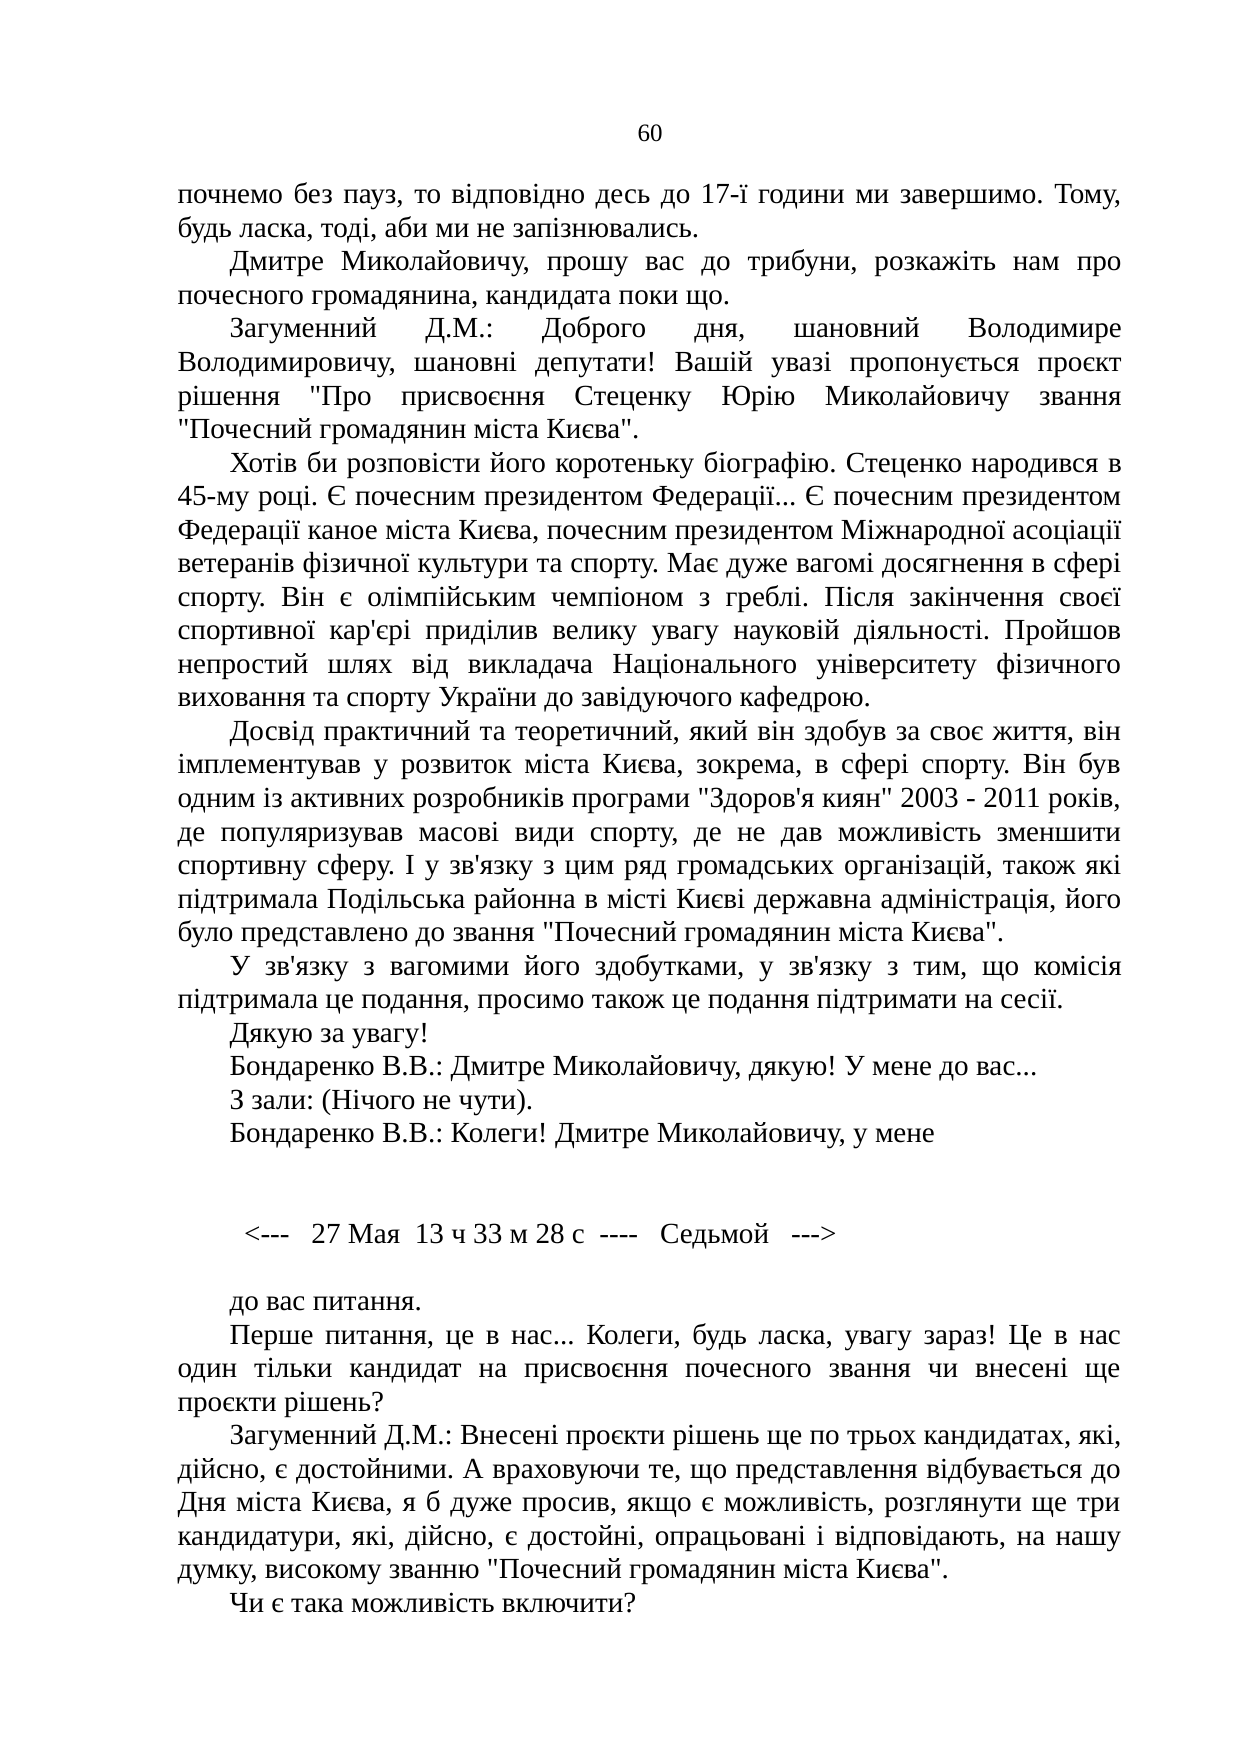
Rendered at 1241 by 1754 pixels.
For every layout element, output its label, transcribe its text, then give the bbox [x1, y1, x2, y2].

text Загуменний Д.М.: Доброго дня, шановний Володимире Володимировичу, шановні депутати! Вашій увазі пропонується проєкт рішення "Про присвоєння Стеценку Юрію Миколайовичу звання "Почесний громадянин міста Києва". [177, 311, 1122, 445]
text до вас питання. [177, 1283, 1122, 1317]
text Дмитре Миколайовичу, прошу вас до трибуни, розкажіть нам про почесного громадянина, кандидата поки що. [177, 243, 1122, 311]
text Загуменний Д.М.: Внесені проєкти рішень ще по трьох кандидатах, які, дійсно, є достойними. А враховуючи те, що представлення відбувається до Дня міста Києва, я б дуже просив, якщо є можливість, розглянути ще три кандидатури, які, дійсно, є достойні, опрацьовані і відповідають, на нашу думку, високому званню "Почесний громадянин міста Києва". [177, 1417, 1122, 1585]
text У зв'язку з вагомими його здобутками, у зв'язку з тим, що комісія підтримала це подання, просимо також це подання підтримати на сесії. [177, 948, 1122, 1015]
text <--- 27 Мая 13 ч 33 м 28 с ---- Седьмой ---> [177, 1216, 1122, 1250]
text З зали: (Нічого не чути). [177, 1082, 1122, 1116]
text Хотів би розповісти його коротеньку біографію. Стеценко народився в 45-му році. Є почесним президентом Федерації... Є почесним президентом Федерації каное міста Києва, почесним президентом Міжнародної асоціації ветеранів фізичної культури та спорту. Має дуже вагомі досягнення в сфері спорту. Він є олімпійським чемпіоном з греблі. Після закінчення своєї спортивної кар'єрі приділив велику увагу науковій діяльності. Пройшов непростий шлях від викладача Національного університету фізичного виховання та спорту України до завідуючого кафедрою. [177, 445, 1122, 713]
text Перше питання, це в нас... Колеги, будь ласка, увагу зараз! Це в нас один тільки кандидат на присвоєння почесного звання чи внесені ще проєкти рішень? [177, 1317, 1122, 1417]
text Бондаренко В.В.: Дмитре Миколайовичу, дякую! У мене до вас... [177, 1048, 1122, 1082]
text Досвід практичний та теоретичний, який він здобув за своє життя, він імплементував у розвиток міста Києва, зокрема, в сфері спорту. Він був одним із активних розробників програми "Здоров'я киян" 2003 - 2011 років, де популяризував масові види спорту, де не дав можливість зменшити спортивну сферу. І у зв'язку з цим ряд громадських організацій, також які підтримала Подільська районна в місті Києві державна адміністрація, його було представлено до звання "Почесний громадянин міста Києва". [177, 713, 1122, 948]
text Бондаренко В.В.: Колеги! Дмитре Миколайовичу, у мене [177, 1116, 1122, 1149]
text почнемо без пауз, то відповідно десь до 17-ї години ми завершимо. Тому, будь ласка, тоді, аби ми не запізнювались. [177, 176, 1122, 243]
text Чи є така можливість включити? [177, 1585, 1122, 1619]
text Дякую за увагу! [177, 1015, 1122, 1048]
